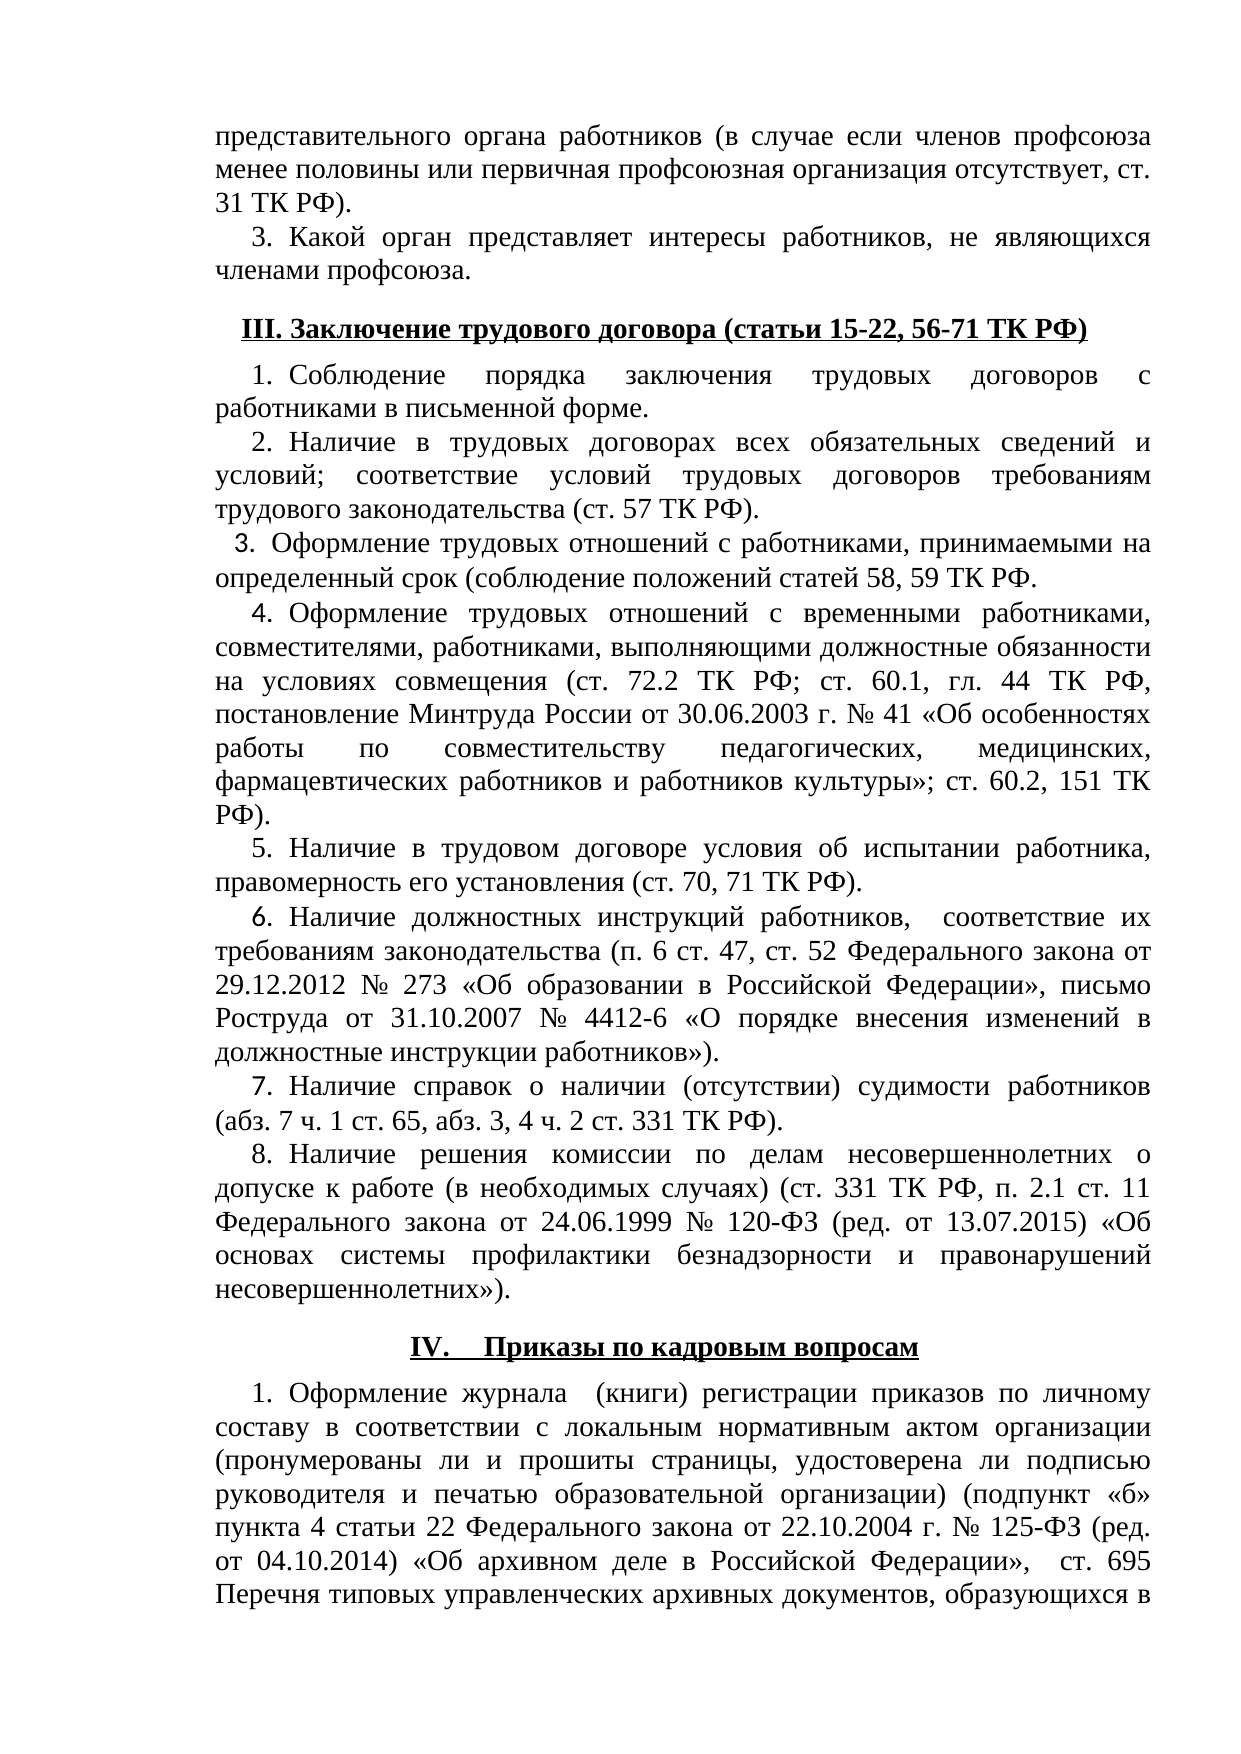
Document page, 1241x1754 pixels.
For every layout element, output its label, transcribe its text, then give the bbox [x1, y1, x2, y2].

list Наличие должностных инструкций работников, соответствие их требованиям законодательства (п. 6 ст. 47, ст. 52 Федерального закона от 29.12.2012 № 273 «Об образовании в Российской Федерации», письмо Роструда от 31.10.2007 № 4412-6 «О порядке внесения изменений в должностные инструкции работников»). [177, 898, 1152, 1067]
list Какой орган представляет интересы работников, не являющихся членами профсоюза. [177, 219, 1152, 286]
text III. Заключение трудового договора (статьи 15-22, 56-71 ТК РФ) [177, 311, 1152, 344]
list Соблюдение порядка заключения трудовых договоров с работниками в письменной форме. [177, 357, 1152, 424]
text IV. Приказы по кадровым вопросам [177, 1329, 1152, 1363]
list Наличие решения комиссии по делам несовершеннолетних о допуске к работе (в необходимых случаях) (ст. 331 ТК РФ, п. 2.1 ст. 11 Федерального закона от 24.06.1999 № 120-ФЗ (ред. от 13.07.2015) «Об основах системы профилактики безнадзорности и правонарушений несовершеннолетних»). [177, 1137, 1152, 1304]
list Наличие в трудовом договоре условия об испытании работника, правомерность его установления (ст. 70, 71 ТК РФ). [177, 831, 1152, 898]
list Оформление трудовых отношений с временными работниками, совместителями, работниками, выполняющими должностные обязанности на условиях совмещения (ст. 72.2 ТК РФ; ст. 60.1, гл. 44 ТК РФ, постановление Минтруда России от 30.06.2003 г. № 41 «Об особенностях работы по совместительству педагогических, медицинских, фармацевтических работников и работников культуры»; ст. 60.2, 151 ТК РФ). [177, 594, 1152, 831]
list Наличие в трудовых договорах всех обязательных сведений и условий; соответствие условий трудовых договоров требованиям трудового законодательства (ст. 57 ТК РФ). [177, 424, 1152, 524]
list Оформление журнала (книги) регистрации приказов по личному составу в соответствии с локальным нормативным актом организации (пронумерованы ли и прошиты страницы, удостоверена ли подписью руководителя и печатью образовательной организации) (подпункт «б» пункта 4 статьи 22 Федерального закона от 22.10.2004 г. № 125-ФЗ (ред. от 04.10.2014) «Об архивном деле в Российской Федерации», ст. 695 Перечня типовых управленческих архивных документов, образующихся в [177, 1375, 1152, 1610]
list Оформление трудовых отношений с работниками, принимаемыми на определенный срок (соблюдение положений статей 58, 59 ТК РФ. [177, 524, 1152, 594]
list Наличие справок о наличии (отсутствии) судимости работников (абз. 7 ч. 1 ст. 65, абз. 3, 4 ч. 2 ст. 331 ТК РФ). [177, 1067, 1152, 1137]
list представительного органа работников (в случае если членов профсоюза менее половины или первичная профсоюзная организация отсутствует, ст. 31 ТК РФ). [177, 118, 1152, 219]
